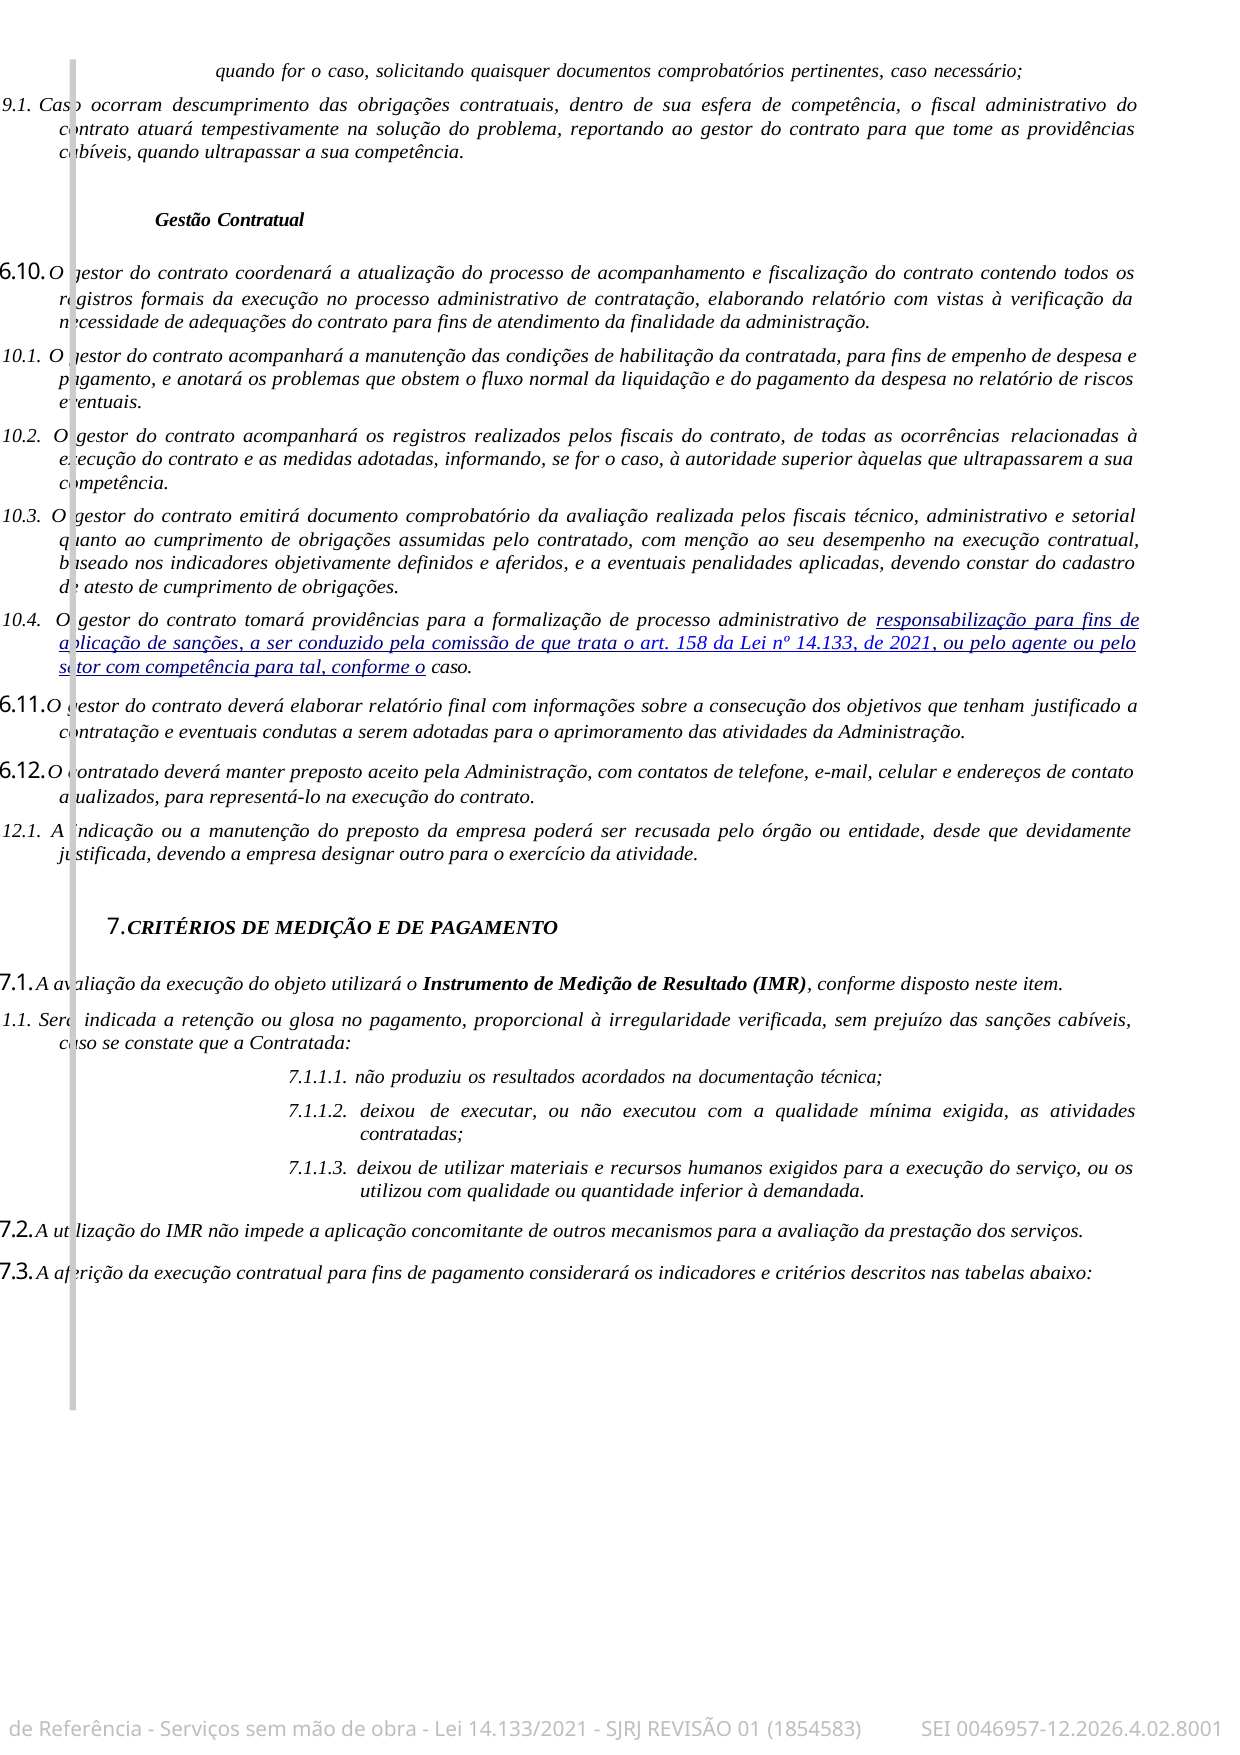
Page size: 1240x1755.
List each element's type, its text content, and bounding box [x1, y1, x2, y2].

list O gestor do contrato tomará providências para a formalização de processo administrativo de responsabilização para fins de aplicação de sanções, a ser conduzido pela comissão de que trata o art. 158 da Lei nº 14.133, de 2021, ou pelo agente ou pelo setor com competência para tal, conforme o caso. [76, 608, 1139, 678]
list O gestor do contrato acompanhará a manutenção das condições de habilitação da contratada, para fins de empenho de despesa e pagamento, e anotará os problemas que obstem o fluxo normal da liquidação e do pagamento da despesa no relatório de riscos eventuais. [76, 343, 1139, 413]
list O gestor do contrato coordenará a atualização do processo de acompanhamento e fiscalização do contrato contendo todos os registros formais da execução no processo administrativo de contratação, elaborando relatório com vistas à verificação da necessidade de adequações do contrato para fins de atendimento da finalidade da administração. [76, 255, 1138, 333]
list O contratado deverá manter preposto aceito pela Administração, com contatos de telefone, e-mail, celular e endereços de contato atualizados, para representá-lo na execução do contrato. [76, 753, 1138, 808]
list O contratado deverá manter preposto aceito pela Administração, com contatos de telefone, e-mail, celular e endereços de contato atualizados, para representá-lo na execução do contrato. [0, 753, 69, 808]
list A avaliação da execução do objeto utilizará o Instrumento de Medição de Resultado (IMR), conforme disposto neste item. [76, 966, 1139, 997]
list O gestor do contrato deverá elaborar relatório final com informações sobre a consecução dos objetivos que tenham justificado a contratação e eventuais condutas a serem adotadas para o aprimoramento das atividades da Administração. [76, 688, 1137, 743]
list O gestor do contrato emitirá documento comprobatório da avaliação realizada pelos fiscais técnico, administrativo e setorial quanto ao cumprimento de obrigações assumidas pelo contratado, com menção ao seu desempenho na execução contratual, baseado nos indicadores objetivamente definidos e aferidos, e a eventuais penalidades aplicadas, devendo constar do cadastro de atesto de cumprimento de obrigações. [76, 504, 1139, 597]
list A indicação ou a manutenção do preposto da empresa poderá ser recusada pelo órgão ou entidade, desde que devidamente justificada, devendo a empresa designar outro para o exercício da atividade. [76, 819, 1135, 865]
list não produziu os resultados acordados na documentação técnica; [288, 1065, 1181, 1088]
list O gestor do contrato acompanhará os registros realizados pelos fiscais do contrato, de todas as ocorrências relacionadas à execução do contrato e as medidas adotadas, informando, se for o caso, à autoridade superior àquelas que ultrapassarem a sua competência. [76, 424, 1137, 493]
list Será indicada a retenção ou glosa no pagamento, proporcional à irregularidade verificada, sem prejuízo das sanções cabíveis, caso se constate que a Contratada: [76, 1008, 1133, 1054]
list A utilização do IMR não impede a aplicação concomitante de outros mecanismos para a avaliação da prestação dos serviços. [76, 1213, 1137, 1244]
text quando for o caso, solicitando quaisquer documentos comprobatórios pertinentes, caso necessário; [215, 59, 1181, 82]
list CRITÉRIOS DE MEDIÇÃO E DE PAGAMENTO [107, 910, 1181, 941]
text Gestão Contratual [155, 207, 1181, 230]
list Caso ocorram descumprimento das obrigações contratuais, dentro de sua esfera de competência, o fiscal administrativo do contrato atuará tempestivamente na solução do problema, reportando ao gestor do contrato para que tome as providências cabíveis, quando ultrapassar a sua competência. [76, 93, 1138, 163]
list deixou de executar, ou não executou com a qualidade mínima exigida, as atividades contratadas; [288, 1099, 1137, 1145]
list deixou de utilizar materiais e recursos humanos exigidos para a execução do serviço, ou os utilizou com qualidade ou quantidade inferior à demandada. [288, 1156, 1138, 1202]
list A aferição da execução contratual para fins de pagamento considerará os indicadores e critérios descritos nas tabelas abaixo: [76, 1255, 1138, 1286]
